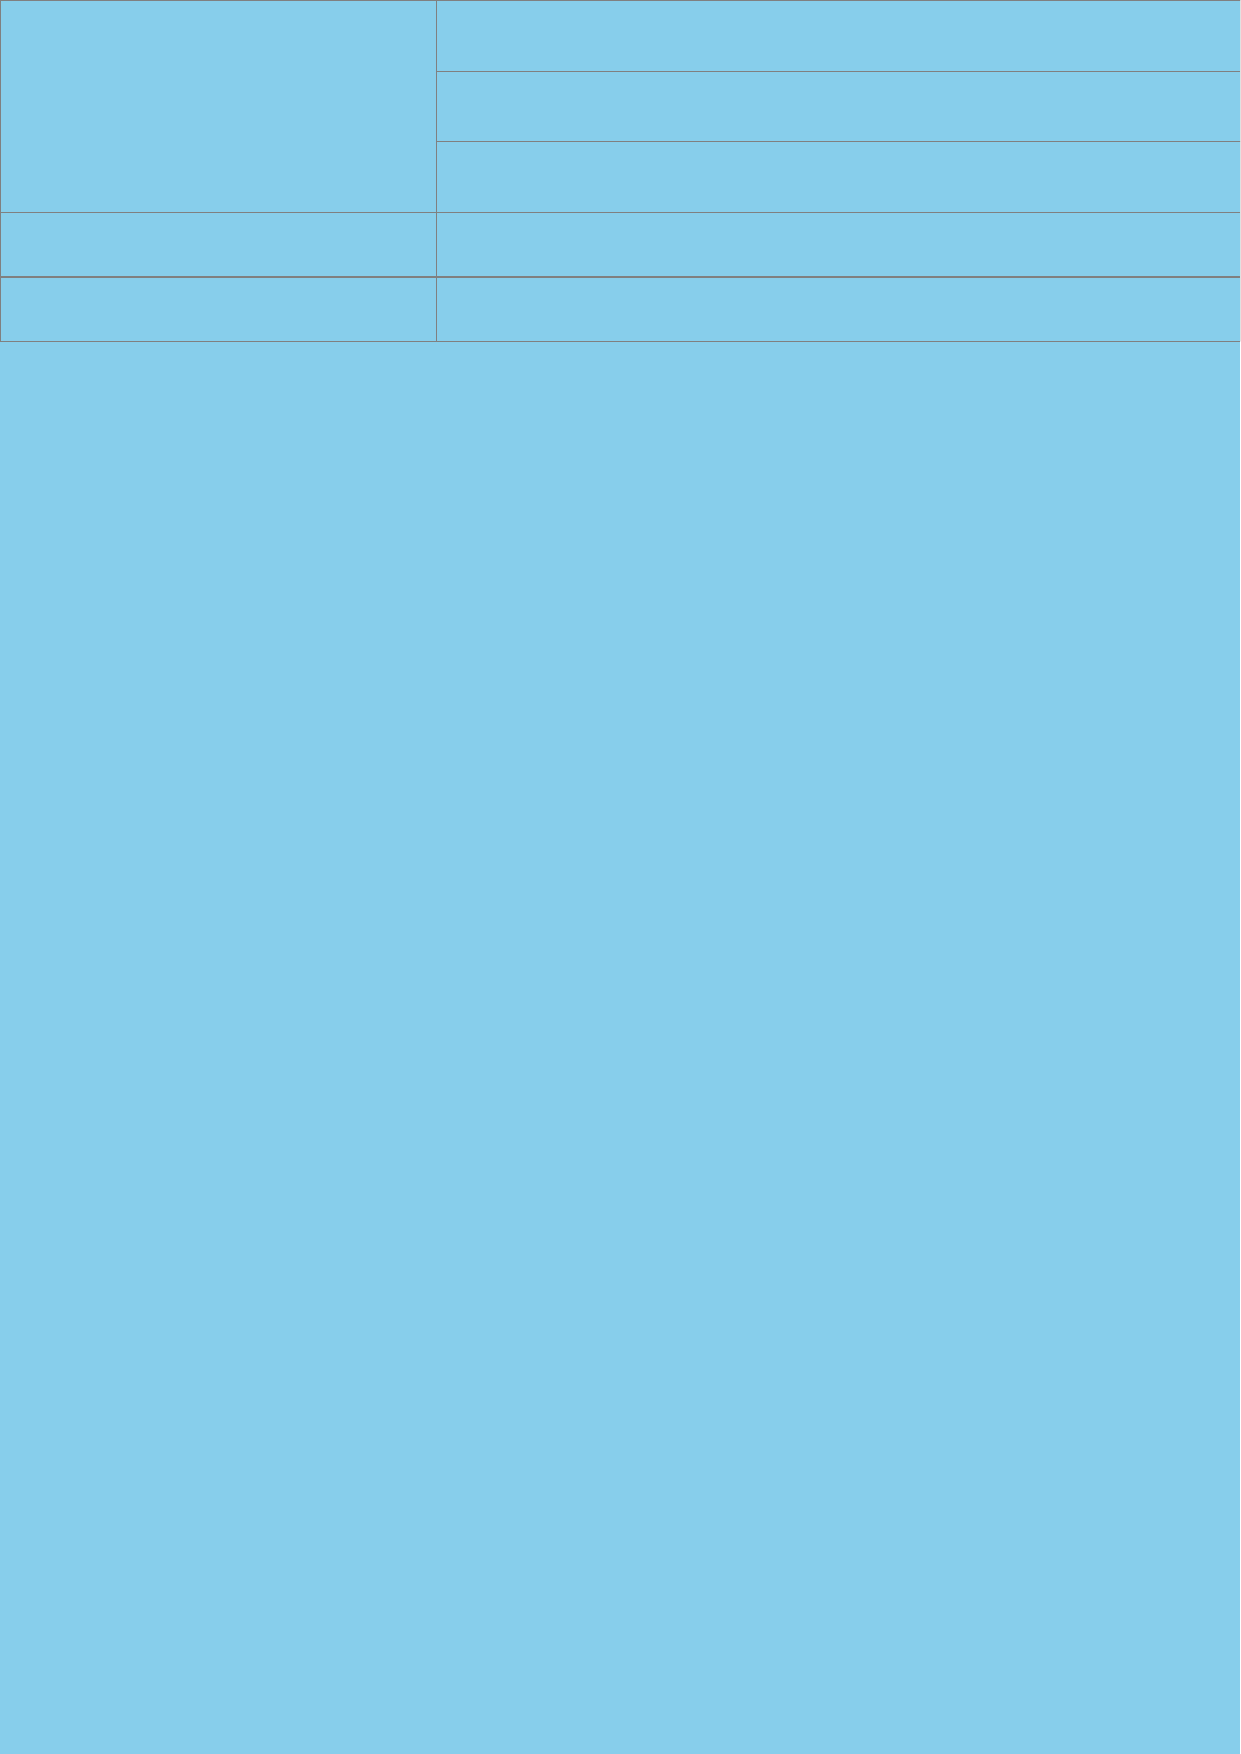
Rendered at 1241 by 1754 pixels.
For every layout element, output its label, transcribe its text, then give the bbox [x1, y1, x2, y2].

table_cell [437, 142, 1240, 212]
table_cell [437, 213, 1240, 276]
table_header Contact: Carmen Zyska mail: zyska@math.hu-berlin.de fon: +49 30 20931812 fax: +49 30 20931434 Address: Humboldt-Universität zu Berlin Institut für Mathematik Sitz: Rudower Chaussee 25 12489 Berlin, Germany [1, 1, 436, 212]
table_cell [437, 278, 1240, 341]
table_cell [437, 72, 1240, 141]
table_cell [437, 1, 1240, 71]
table_cell [1, 213, 436, 276]
table_cell [1, 278, 436, 341]
